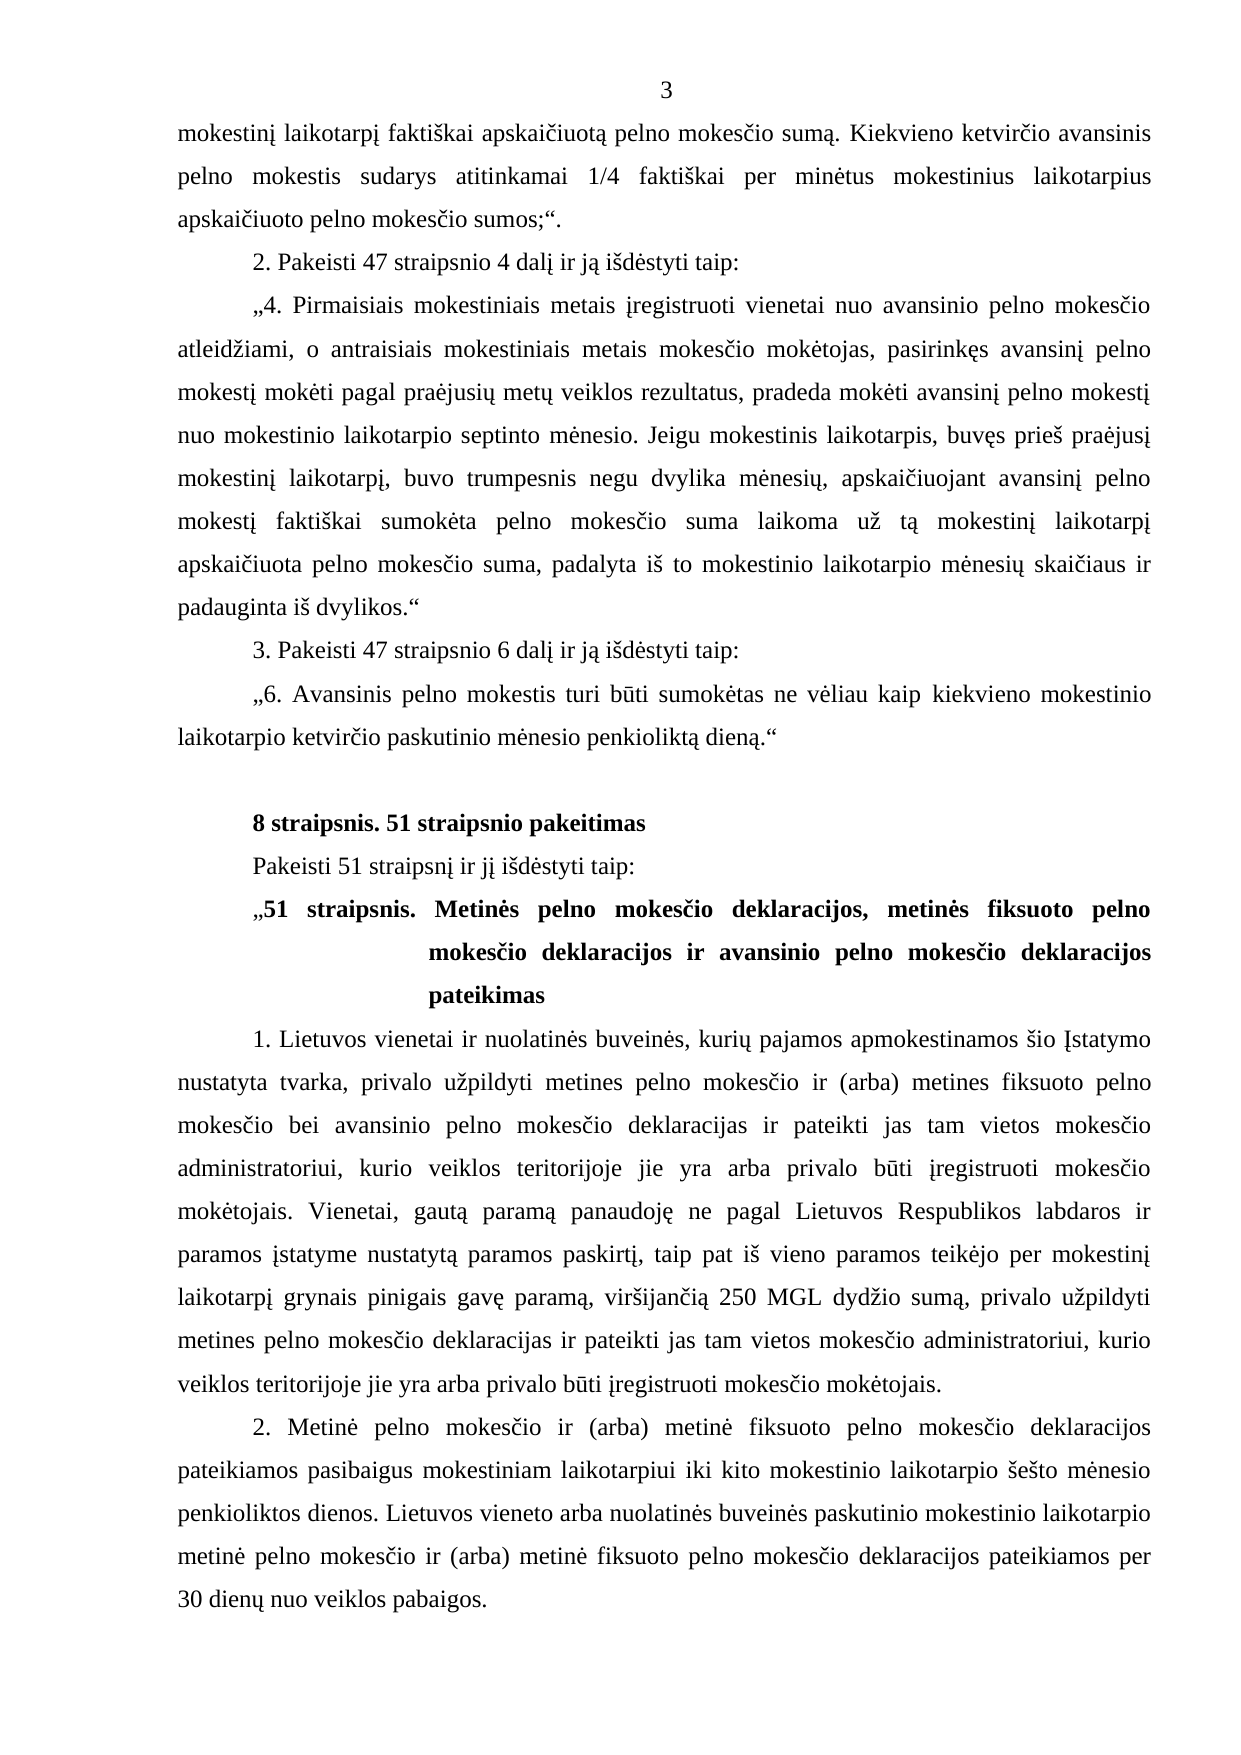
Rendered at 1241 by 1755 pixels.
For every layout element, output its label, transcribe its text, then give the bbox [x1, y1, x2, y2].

text 1. Lietuvos vienetai ir nuolatinės buveinės, kurių pajamos apmokestinamos šio Įstatymo nustatyta tvarka, privalo užpildyti metines pelno mokesčio ir (arba) metines fiksuoto pelno mokesčio bei avansinio pelno mokesčio deklaracijas ir pateikti jas tam vietos mokesčio administratoriui, kurio veiklos teritorijoje jie yra arba privalo būti įregistruoti mokesčio mokėtojais. Vienetai, gautą paramą panaudoję ne pagal Lietuvos Respublikos labdaros ir paramos įstatyme nustatytą paramos paskirtį, taip pat iš vieno paramos teikėjo per mokestinį laikotarpį grynais pinigais gavę paramą, viršijančią 250 MGL dydžio sumą, privalo užpildyti metines pelno mokesčio deklaracijas ir pateikti jas tam vietos mokesčio administratoriui, kurio veiklos teritorijoje jie yra arba privalo būti įregistruoti mokesčio mokėtojais. [177, 1024, 1152, 1397]
text 8 straipsnis. 51 straipsnio pakeitimas [177, 808, 1152, 837]
text 2. Metinė pelno mokesčio ir (arba) metinė fiksuoto pelno mokesčio deklaracijos pateikiamos pasibaigus mokestiniam laikotarpiui iki kito mokestinio laikotarpio šešto mėnesio penkioliktos dienos. Lietuvos vieneto arba nuolatinės buveinės paskutinio mokestinio laikotarpio metinė pelno mokesčio ir (arba) metinė fiksuoto pelno mokesčio deklaracijos pateikiamos per 30 dienų nuo veiklos pabaigos. [177, 1412, 1152, 1613]
text mokestinį laikotarpį faktiškai apskaičiuotą pelno mokesčio sumą. Kiekvieno ketvirčio avansinis pelno mokestis sudarys atitinkamai 1/4 faktiškai per minėtus mokestinius laikotarpius apskaičiuoto pelno mokesčio sumos;“. [177, 118, 1152, 233]
text 2. Pakeisti 47 straipsnio 4 dalį ir ją išdėstyti taip: [177, 247, 1152, 276]
text 3. Pakeisti 47 straipsnio 6 dalį ir ją išdėstyti taip: [177, 636, 1152, 664]
text „6. Avansinis pelno mokestis turi būti sumokėtas ne vėliau kaip kiekvieno mokestinio laikotarpio ketvirčio paskutinio mėnesio penkioliktą dieną.“ [177, 679, 1152, 751]
text „51 straipsnis. Metinės pelno mokesčio deklaracijos, metinės fiksuoto pelno mokesčio deklaracijos ir avansinio pelno mokesčio deklaracijos pateikimas [252, 894, 1152, 1009]
text „4. Pirmaisiais mokestiniais metais įregistruoti vienetai nuo avansinio pelno mokesčio atleidžiami, o antraisiais mokestiniais metais mokesčio mokėtojas, pasirinkęs avansinį pelno mokestį mokėti pagal praėjusių metų veiklos rezultatus, pradeda mokėti avansinį pelno mokestį nuo mokestinio laikotarpio septinto mėnesio. Jeigu mokestinis laikotarpis, buvęs prieš praėjusį mokestinį laikotarpį, buvo trumpesnis negu dvylika mėnesių, apskaičiuojant avansinį pelno mokestį faktiškai sumokėta pelno mokesčio suma laikoma už tą mokestinį laikotarpį apskaičiuota pelno mokesčio suma, padalyta iš to mokestinio laikotarpio mėnesių skaičiaus ir padauginta iš dvylikos.“ [177, 291, 1152, 621]
text Pakeisti 51 straipsnį ir jį išdėstyti taip: [177, 851, 1152, 880]
